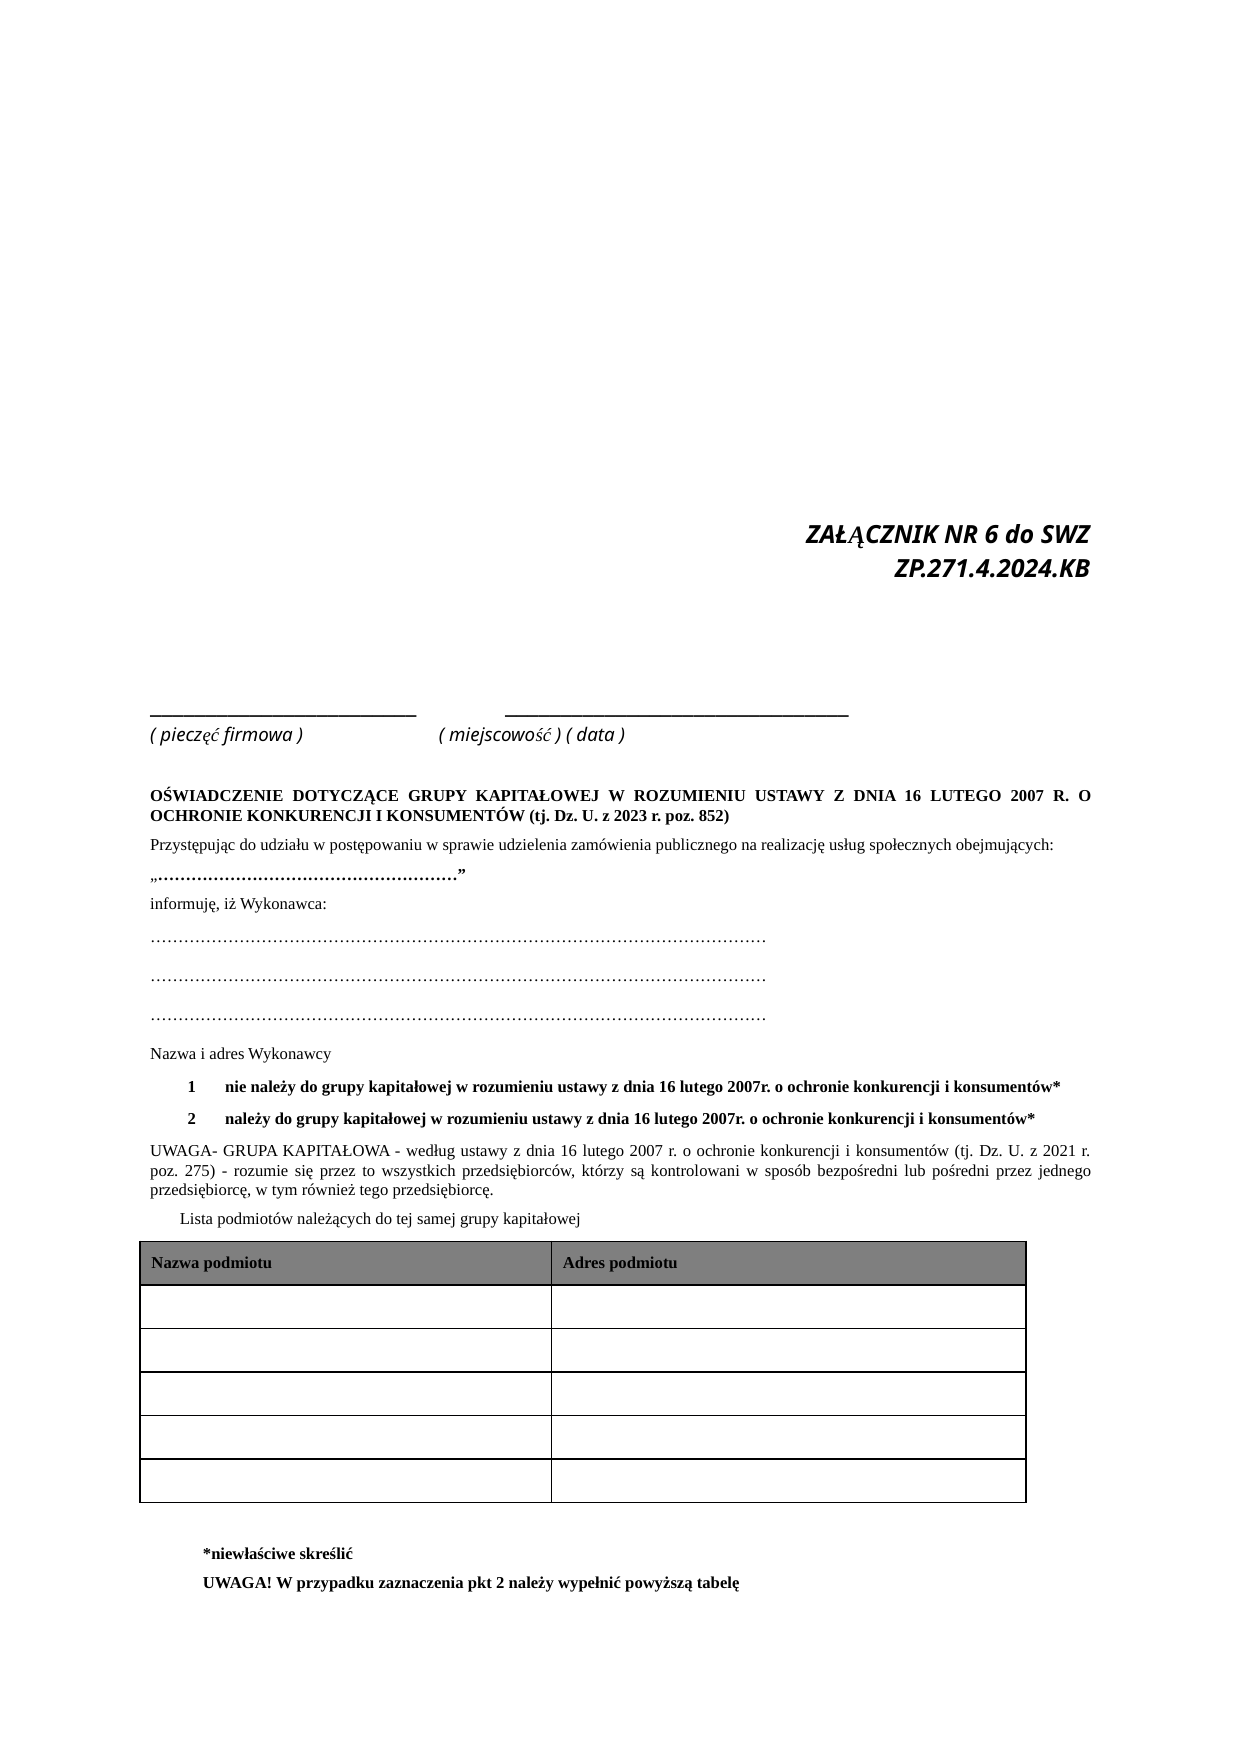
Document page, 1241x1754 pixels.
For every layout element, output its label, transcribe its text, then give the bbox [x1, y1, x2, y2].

list nie należy do grupy kapitałowej w rozumieniu ustawy z dnia 16 lutego 2007r. o ochronie konkurencji i konsumentów* [187, 1076, 1092, 1096]
table_cell [141, 1373, 551, 1415]
text ZAŁĄCZNIK NR 6 do SWZ [150, 517, 1092, 551]
text *niewłaściwe skreślić [203, 1543, 1092, 1563]
text ________________________ _______________________________ [150, 687, 1092, 721]
table_cell [552, 1329, 1025, 1371]
table_cell [552, 1373, 1025, 1415]
text ( pieczęć firmowa ) ( miejscowość ) ( data ) [150, 721, 1092, 746]
table_cell [141, 1460, 551, 1502]
table_cell [141, 1286, 551, 1328]
text ………………………………………………………………………………………………… [150, 966, 1092, 985]
text ………………………………………………………………………………………………… [150, 926, 1092, 946]
text ………………………………………………………………………………………………… [150, 1005, 1092, 1024]
table_header Nazwa podmiotu [141, 1242, 551, 1284]
table_cell [141, 1329, 551, 1371]
table_cell [552, 1416, 1025, 1458]
table_cell [552, 1286, 1025, 1328]
text UWAGA! W przypadku zaznaczenia pkt 2 należy wypełnić powyższą tabelę [203, 1573, 1092, 1592]
text Nazwa i adres Wykonawcy [150, 1044, 1092, 1063]
text „………………………………………………” [150, 864, 1092, 884]
text UWAGA- GRUPA KAPITAŁOWA - według ustawy z dnia 16 lutego 2007 r. o ochronie konkurencji i konsumentów (tj. Dz. U. z 2021 r. poz. 275) - rozumie się przez to wszystkich przedsiębiorców, którzy są kontrolowani w sposób bezpośredni lub pośredni przez jednego przedsiębiorcę, w tym również tego przedsiębiorcę. [150, 1141, 1092, 1199]
table_cell [552, 1460, 1025, 1502]
table_header Adres podmiotu [552, 1242, 1025, 1284]
text Lista podmiotów należących do tej samej grupy kapitałowej [179, 1209, 1092, 1228]
text Przystępując do udziału w postępowaniu w sprawie udzielenia zamówienia publicznego na realizację usług społecznych obejmujących: [150, 835, 1092, 854]
list należy do grupy kapitałowej w rozumieniu ustawy z dnia 16 lutego 2007r. o ochronie konkurencji i konsumentów* [187, 1109, 1092, 1128]
table_cell [141, 1416, 551, 1458]
text OŚWIADCZENIE DOTYCZĄCE GRUPY KAPITAŁOWEJ W ROZUMIENIU USTAWY Z DNIA 16 LUTEGO 2007 R. O OCHRONIE KONKURENCJI I KONSUMENTÓW (tj. Dz. U. z 2023 r. poz. 852) [150, 786, 1092, 824]
text informuję, iż Wykonawca: [150, 894, 1092, 913]
text ZP.271.4.2024.KB [150, 551, 1092, 585]
